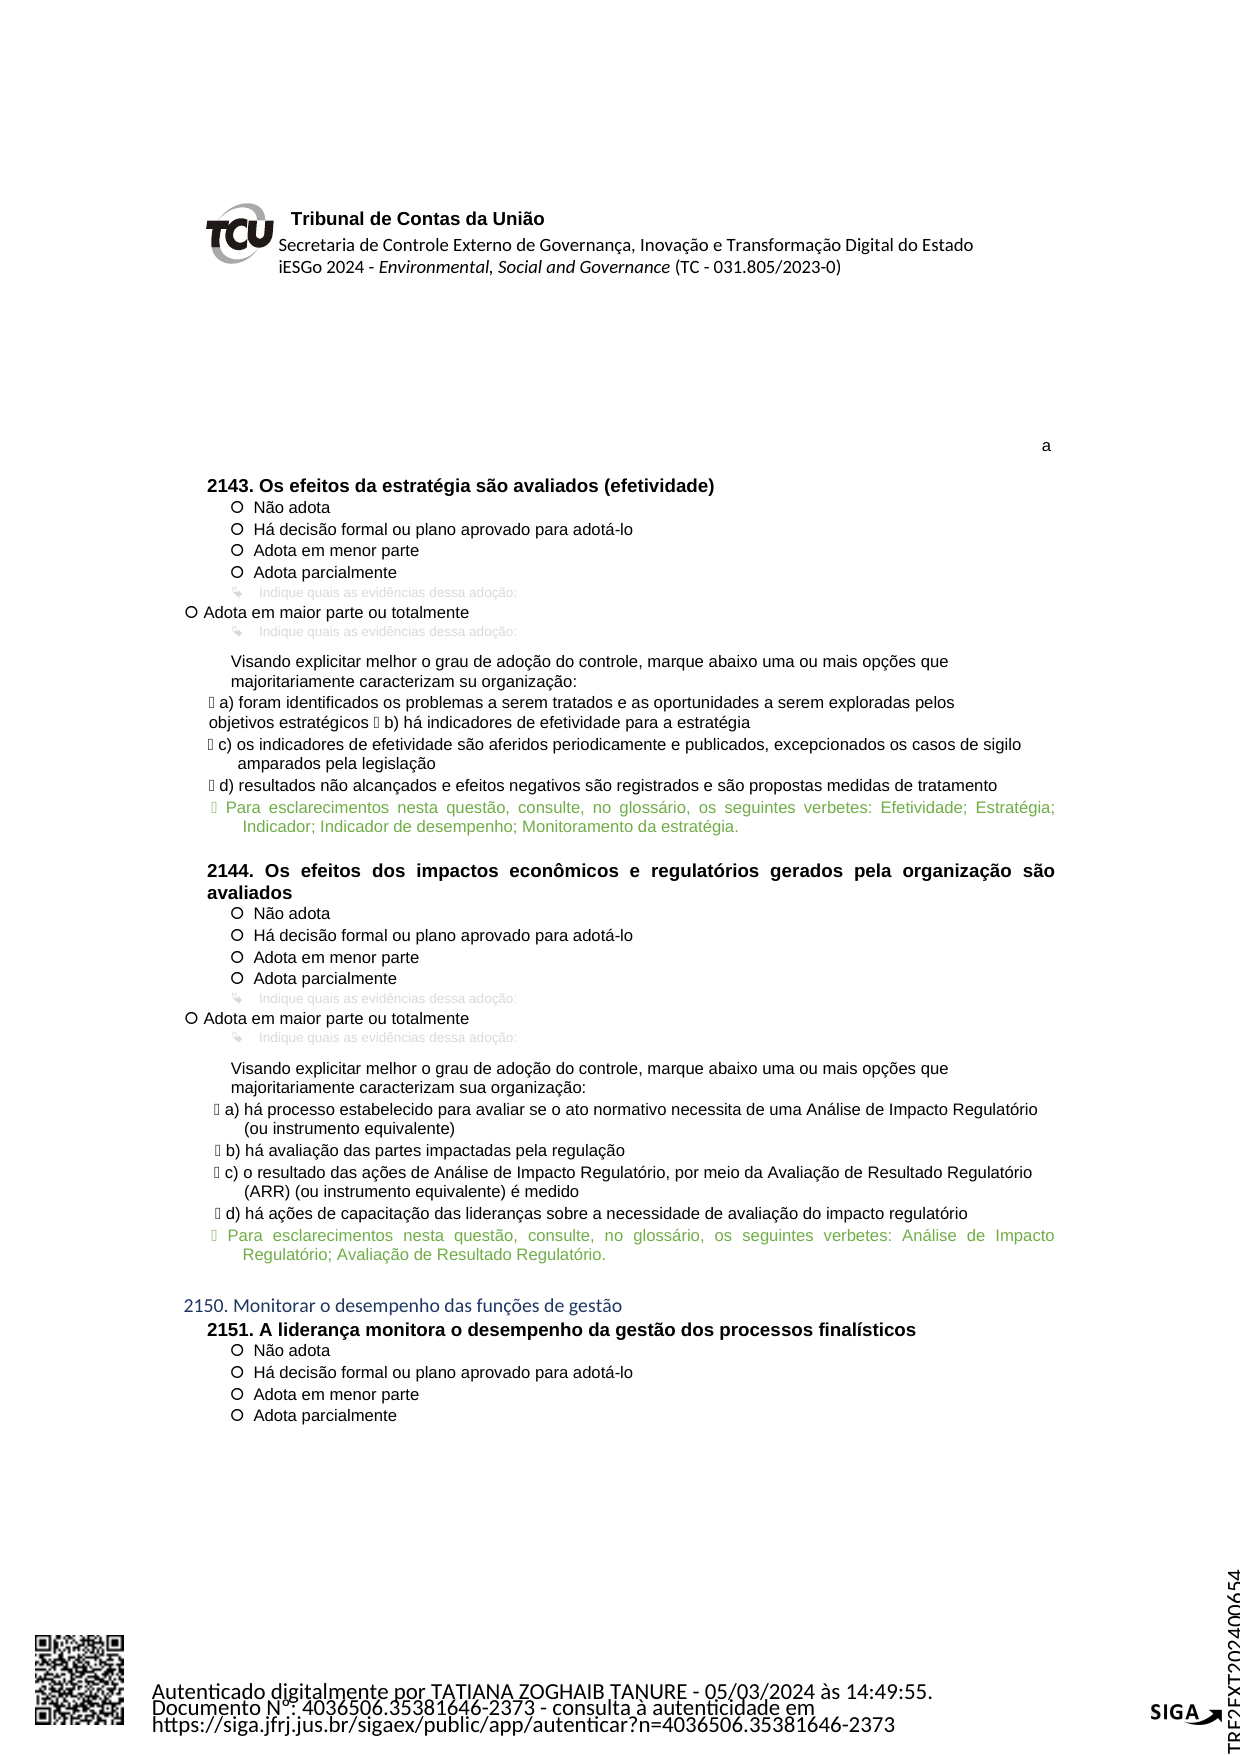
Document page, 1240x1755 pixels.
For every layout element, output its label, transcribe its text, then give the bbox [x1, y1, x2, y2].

list Adota em menor parte [229, 947, 1055, 967]
list Indique quais as evidências dessa adoção:  Adota em maior parte ou totalmente [184, 991, 537, 1028]
list Há decisão formal ou plano aprovado para adotá-lo [229, 926, 1055, 945]
list Não adota [229, 1341, 1055, 1360]
text Visando explicitar melhor o grau de adoção do controle, marque abaixo uma ou mais opções que majoritariamente caracterizam su organização: [231, 652, 1055, 691]
subtitle 2144. Os efeitos dos impactos econômicos e regulatórios gerados pela organização são avaliados [207, 859, 1056, 903]
subtitle 2150. Monitorar o desempenho das funções de gestão [183, 1293, 1056, 1317]
text  a) foram identificados os problemas a serem tratados e as oportunidades a serem exploradas pelos objetivos estratégicos  b) há indicadores de efetividade para a estratégia [208, 693, 996, 732]
text  d) há ações de capacitação das lideranças sobre a necessidade de avaliação do impacto regulatório [215, 1204, 1055, 1223]
list Adota parcialmente [229, 1406, 1055, 1426]
list Adota em menor parte [229, 541, 1055, 560]
text Visando explicitar melhor o grau de adoção do controle, marque abaixo uma ou mais opções que majoritariamente caracterizam sua organização: [231, 1058, 1055, 1097]
list Há decisão formal ou plano aprovado para adotá-lo [229, 519, 1055, 538]
text  c) o resultado das ações de Análise de Impacto Regulatório, por meio da Avaliação de Resultado Regulatório (ARR) (ou instrumento equivalente) é medido [214, 1163, 1055, 1201]
list Não adota [229, 497, 1055, 517]
list Indique quais as evidências dessa adoção: [184, 1030, 537, 1045]
list Indique quais as evidências dessa adoção:  Adota em maior parte ou totalmente [184, 584, 537, 622]
text  d) resultados não alcançados e efeitos negativos são registrados e são propostas medidas de tratamento [208, 776, 1055, 795]
text  Para esclarecimentos nesta questão, consulte, no glossário, os seguintes verbetes: Efetividade; Estratégia; Indicador; Indicador de desempenho; Monitoramento da estratégia. [211, 797, 1056, 836]
list Indique quais as evidências dessa adoção: [184, 623, 537, 639]
list Há decisão formal ou plano aprovado para adotá-lo [229, 1363, 1055, 1382]
list Adota em menor parte [229, 1384, 1055, 1404]
list Não adota [229, 904, 1055, 923]
subtitle 2143. Os efeitos da estratégia são avaliados (efetividade) [207, 475, 1056, 497]
subtitle 2151. A liderança monitora o desempenho da gestão dos processos finalísticos [207, 1318, 1056, 1340]
text  c) os indicadores de efetividade são aferidos periodicamente e publicados, excepcionados os casos de sigilo amparados pela legislação [207, 734, 1055, 773]
text  b) há avaliação das partes impactadas pela regulação [215, 1141, 1055, 1160]
text  Para esclarecimentos nesta questão, consulte, no glossário, os seguintes verbetes: Análise de Impacto Regulatório; Avaliação de Resultado Regulatório. [211, 1226, 1056, 1264]
list Adota parcialmente [229, 969, 1055, 988]
text  a) há processo estabelecido para avaliar se o ato normativo necessita de uma Análise de Impacto Regulatório (ou instrumento equivalente) [214, 1099, 1055, 1138]
list Adota parcialmente [229, 563, 1055, 582]
